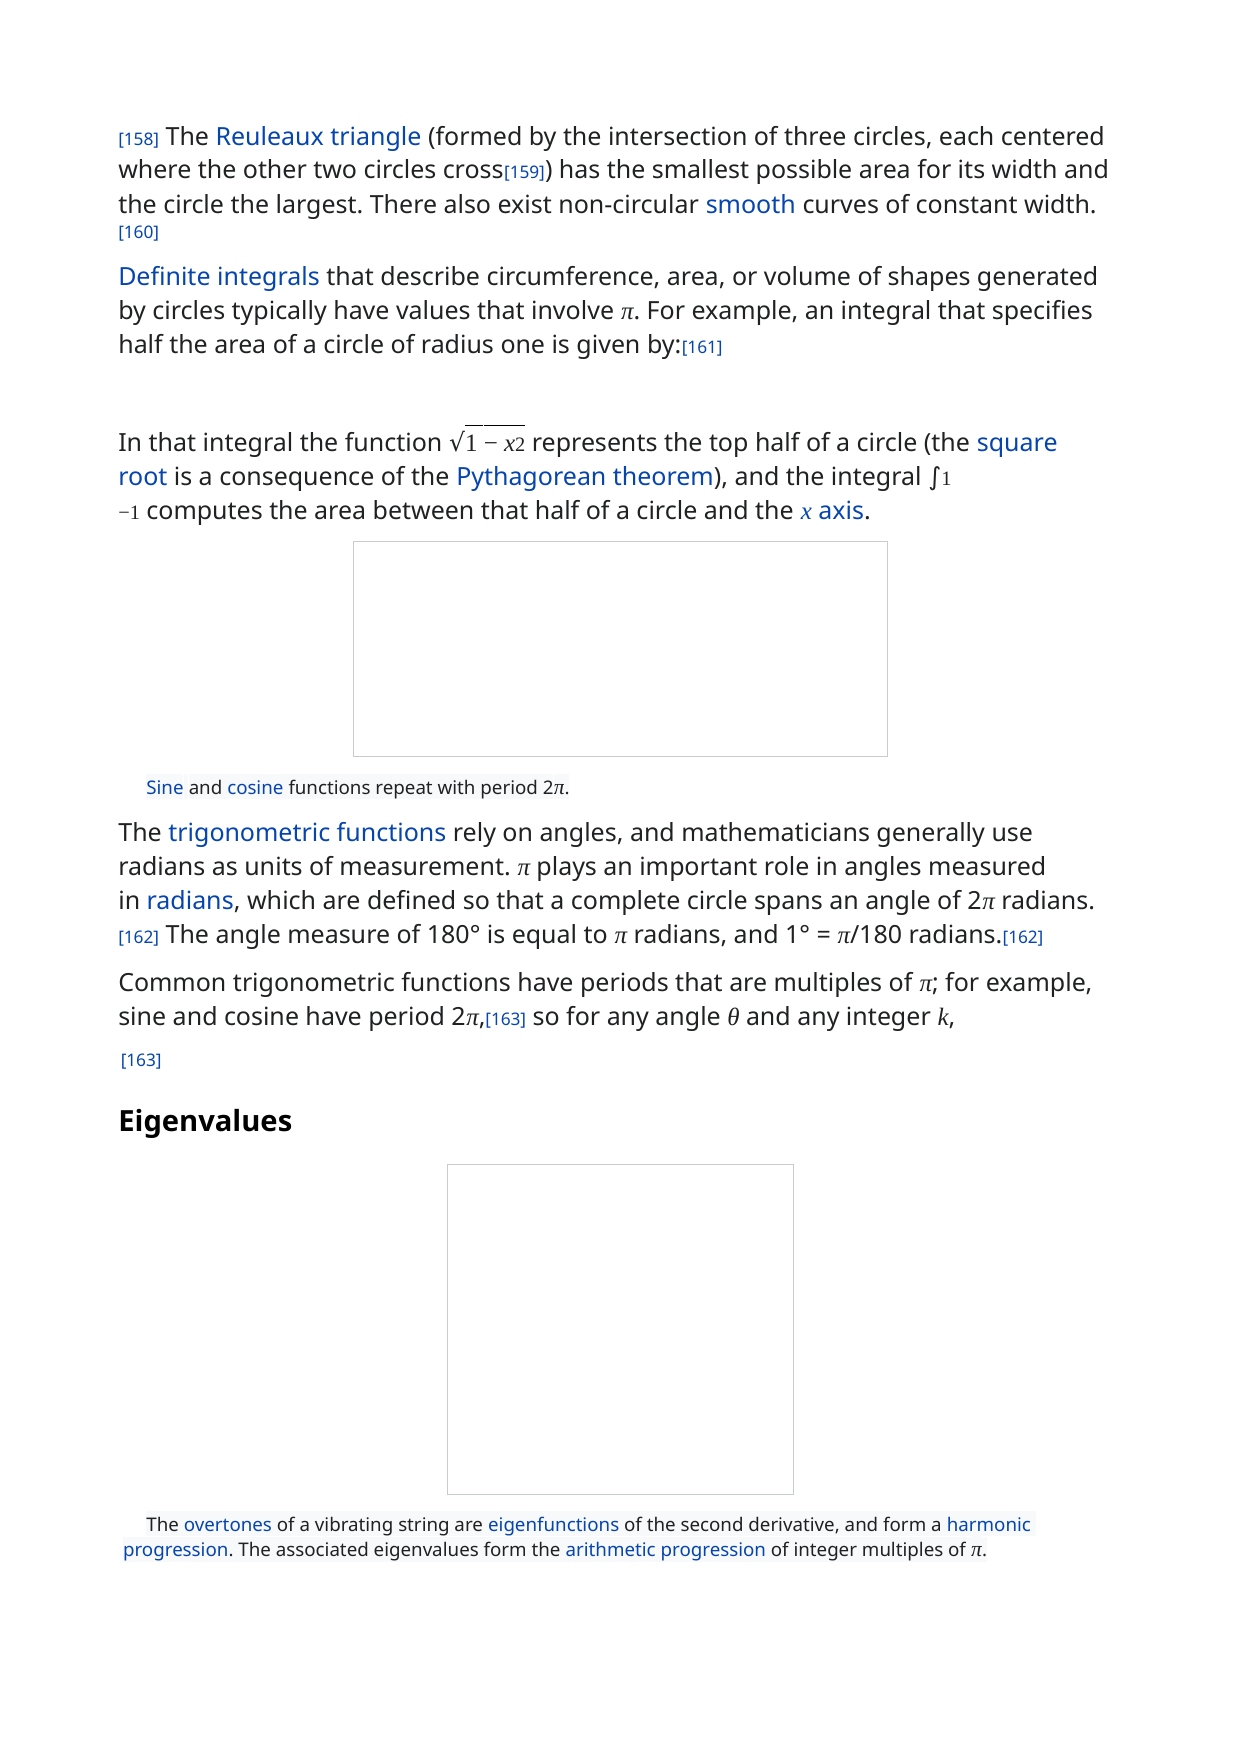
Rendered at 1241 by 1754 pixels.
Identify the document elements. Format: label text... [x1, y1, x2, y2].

text Common trigonometric functions have periods that are multiples of π; for example, sine and cosine have period 2π,[163] so for any angle θ and any integer k, [118, 965, 1122, 1033]
text In that integral the function √1 − x2 represents the top half of a circle (the square root is a consequence of the Pythagorean theorem), and the integral ∫1 −1 computes the area between that half of a circle and the x axis. [118, 424, 1122, 526]
text The trigonometric functions rely on angles, and mathematicians generally use radians as units of measurement. π plays an important role in angles measured in radians, which are defined so that a complete circle spans an angle of 2π radians.[162] The angle measure of 180° is equal to π radians, and 1° = π/180 radians.[162] [118, 814, 1122, 950]
subtitle Eigenvalues [118, 1101, 1122, 1140]
text Definite integrals that describe circumference, area, or volume of shapes generated by circles typically have values that involve π. For example, an integral that specifies half the area of a circle of radius one is given by:[161] [118, 258, 1122, 361]
text The overtones of a vibrating string are eigenfunctions of the second derivative, and form a harmonic progression. The associated eigenvalues form the arithmetic progression of integer multiples of π. [123, 1511, 1122, 1562]
text [158] The Reuleaux triangle (formed by the intersection of three circles, each centered where the other two circles cross[159]) has the smallest possible area for its width and the circle the largest. There also exist non-circular smooth curves of constant width.[160] [118, 118, 1122, 244]
list [163] [118, 1048, 1122, 1092]
text Sine and cosine functions repeat with period 2π. [123, 774, 1122, 799]
